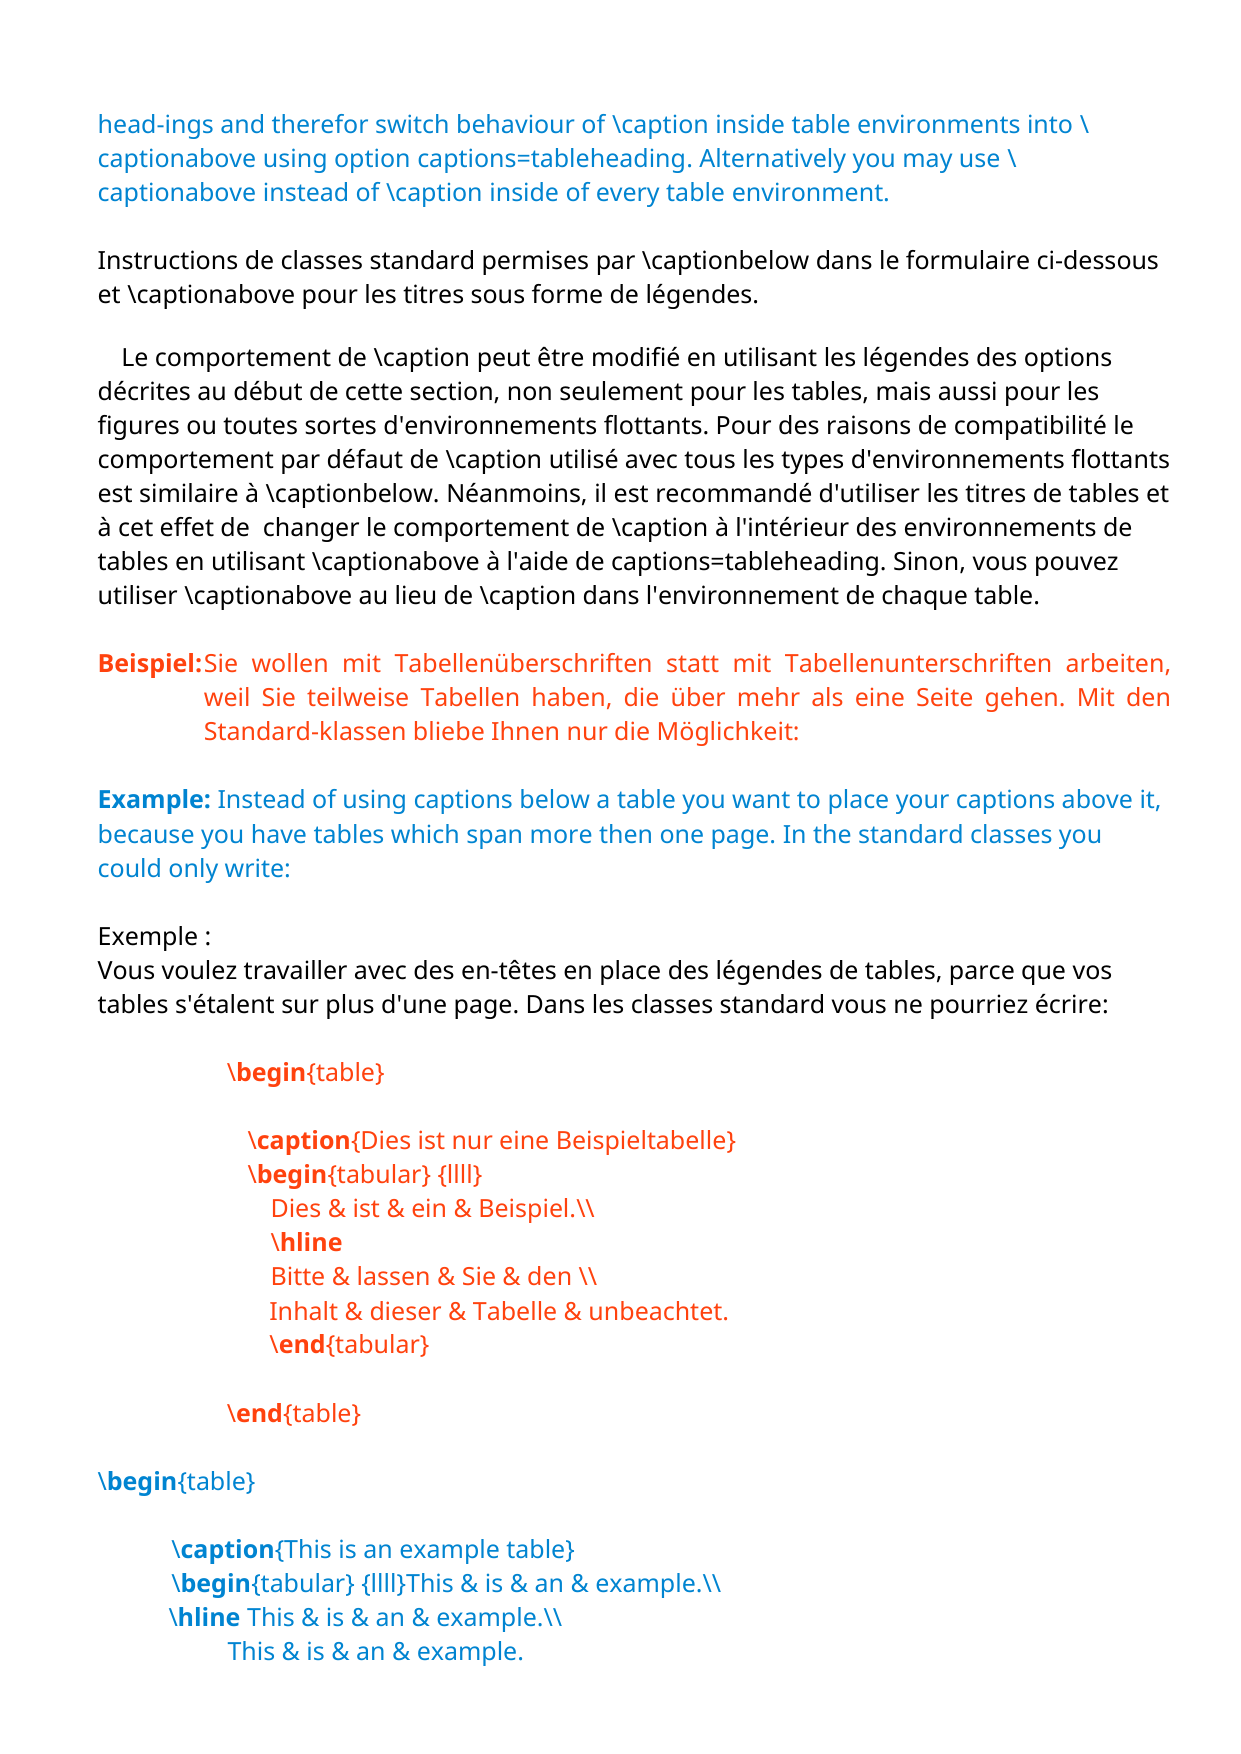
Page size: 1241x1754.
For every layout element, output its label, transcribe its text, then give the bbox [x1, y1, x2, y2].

text \hline This & is & an & example.\\ [168, 1600, 1172, 1634]
text \begin{table} [97, 1463, 1172, 1497]
text Dies & ist & ein & Beispiel.\\ [270, 1191, 1172, 1225]
text \end{tabular} [247, 1327, 843, 1361]
text Le comportement de \caption peut être modifié en utilisant les légendes des options décrites au début de cette section, non seulement pour les tables, mais aussi pour les figures ou toutes sortes d'environnements flottants. Pour des raisons de compatibilité le comportement par défaut de \caption utilisé avec tous les types d'environnements flottants est similaire à \captionbelow. Néanmoins, il est recommandé d'utiliser les titres de tables et à cet effet de changer le comportement de \caption à l'intérieur des environnements de tables en utilisant \captionabove à l'aide de captions=tableheading. Sinon, vous pouvez utiliser \captionabove au lieu de \caption dans l'environnement de chaque table. [97, 339, 1172, 612]
text Inhalt & dieser & Tabelle & unbeachtet. [247, 1293, 843, 1327]
text Bitte & lassen & Sie & den \\ [270, 1259, 1172, 1293]
text Example: Instead of using captions below a table you want to place your captions above it, because you have tables which span more then one page. In the standard classes you could only write: [97, 782, 1172, 884]
text Beispiel: Sie wollen mit Tabellenüberschriften statt mit Tabellenunterschriften arbeiten, weil Sie teilweise Tabellen haben, die über mehr als eine Seite gehen. Mit den Standard-klassen bliebe Ihnen nur die Möglichkeit: [97, 646, 1172, 748]
text Vous voulez travailler avec des en-têtes en place des légendes de tables, parce que vos tables s'étalent sur plus d'une page. Dans les classes standard vous ne pourriez écrire: [97, 952, 1172, 1021]
text \caption{Dies ist nur eine Beispieltabelle} [247, 1123, 864, 1157]
text \begin{table} [227, 1055, 1172, 1089]
text \caption{This is an example table} [97, 1532, 1172, 1566]
text \begin{tabular} {llll} [247, 1157, 864, 1191]
text \hline [270, 1225, 1172, 1259]
text head-ings and therefor switch behaviour of \caption inside table environments into \captionabove using option captions=tableheading. Alternatively you may use \captionabove instead of \caption inside of every table environment. [97, 106, 1172, 208]
text Instructions de classes standard permises par \captionbelow dans le formulaire ci-dessous et \captionabove pour les titres sous forme de légendes. [97, 242, 1172, 311]
text \end{table} [227, 1395, 1172, 1429]
text \begin{tabular} {llll}This & is & an & example.\\ [97, 1566, 1172, 1600]
text This & is & an & example. [227, 1634, 1172, 1668]
text Exemple : [97, 918, 1172, 952]
